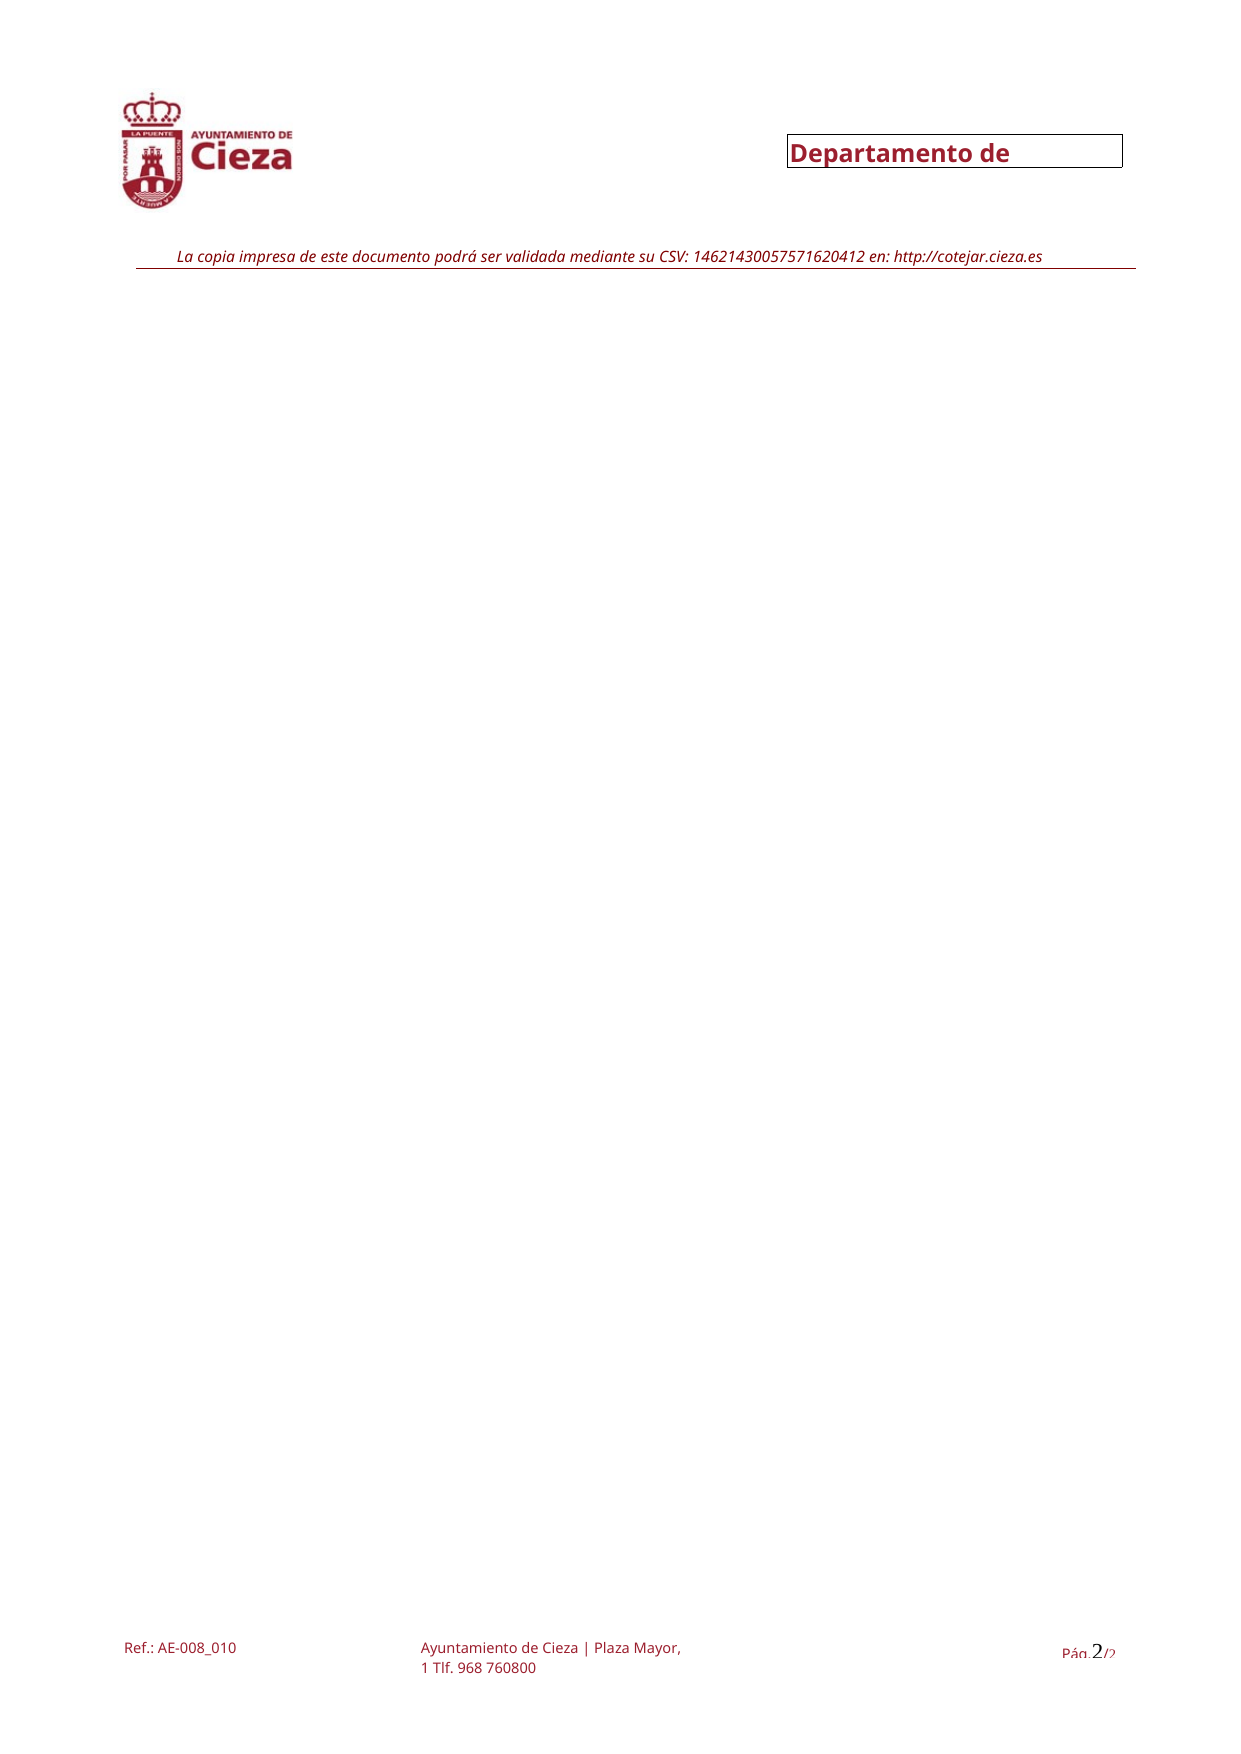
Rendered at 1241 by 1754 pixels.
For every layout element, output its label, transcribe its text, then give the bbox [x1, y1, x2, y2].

picture [118, 88, 294, 213]
text La copia impresa de este documento podrá ser validada mediante su CSV: 14621430057571620412 en: http://cotejar.cieza.es [177, 246, 1134, 267]
